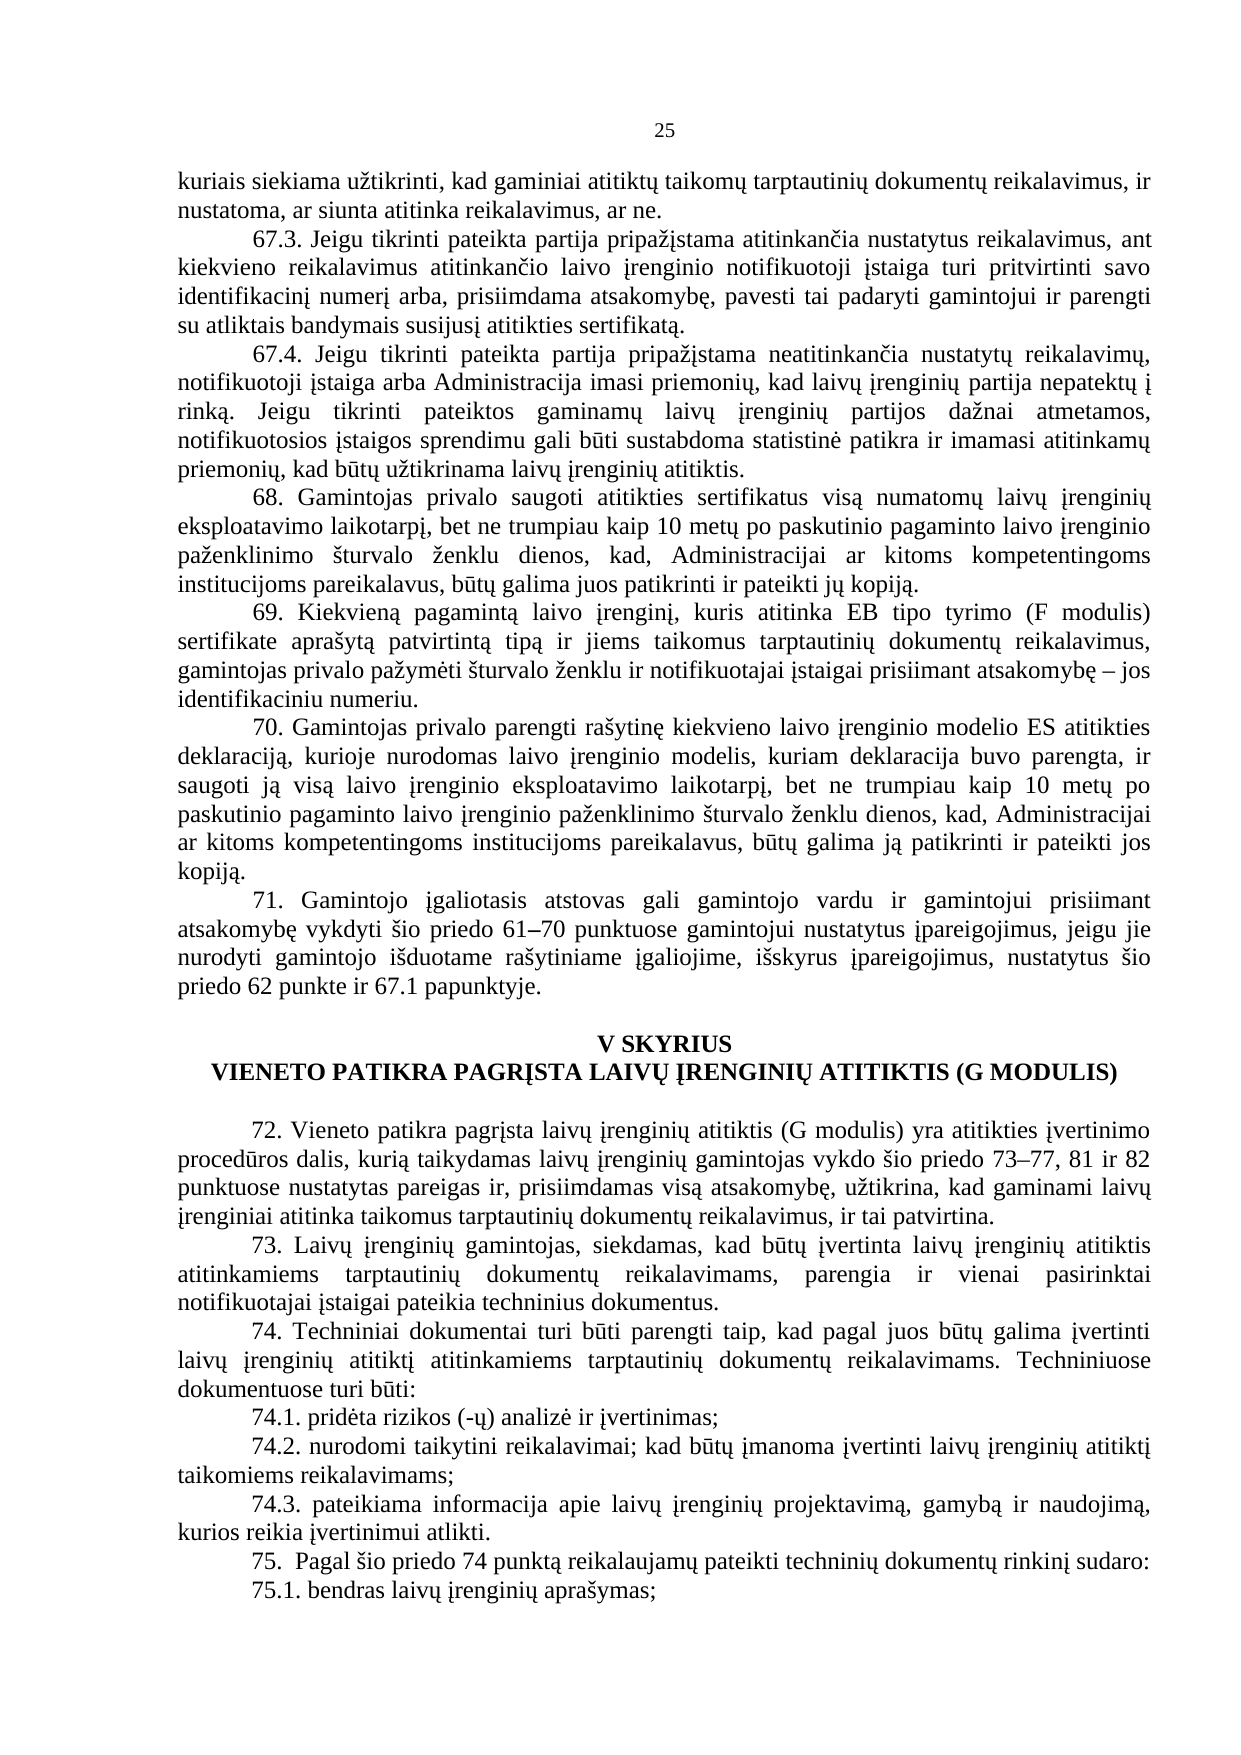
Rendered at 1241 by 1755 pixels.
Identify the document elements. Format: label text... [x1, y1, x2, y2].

text 71. Gamintojo įgaliotasis atstovas gali gamintojo vardu ir gamintojui prisiimant atsakomybę vykdyti šio priedo 61–70 punktuose gamintojui nustatytus įpareigojimus, jeigu jie nurodyti gamintojo išduotame rašytiniame įgaliojime, išskyrus įpareigojimus, nustatytus šio priedo 62 punkte ir 67.1 papunktyje. [177, 885, 1152, 1000]
text 67.3. Jeigu tikrinti pateikta partija pripažįstama atitinkančia nustatytus reikalavimus, ant kiekvieno reikalavimus atitinkančio laivo įrenginio notifikuotoji įstaiga turi pritvirtinti savo identifikacinį numerį arba, prisiimdama atsakomybę, pavesti tai padaryti gamintojui ir parengti su atliktais bandymais susijusį atitikties sertifikatą. [177, 224, 1152, 339]
text 74.1. pridėta rizikos (-ų) analizė ir įvertinimas; [177, 1402, 1152, 1431]
text 69. Kiekvieną pagamintą laivo įrenginį, kuris atitinka EB tipo tyrimo (F modulis) sertifikate aprašytą patvirtintą tipą ir jiems taikomus tarptautinių dokumentų reikalavimus, gamintojas privalo pažymėti šturvalo ženklu ir notifikuotajai įstaigai prisiimant atsakomybę – jos identifikaciniu numeriu. [177, 597, 1152, 712]
text 75. Pagal šio priedo 74 punktą reikalaujamų pateikti techninių dokumentų rinkinį sudaro: [177, 1546, 1152, 1575]
text VIENETO PATIKRA PAGRĮSTA LAIVŲ ĮRENGINIŲ ATITIKTIS (G MODULIS) [177, 1057, 1152, 1086]
text 73. Laivų įrenginių gamintojas, siekdamas, kad būtų įvertinta laivų įrenginių atitiktis atitinkamiems tarptautinių dokumentų reikalavimams, parengia ir vienai pasirinktai notifikuotajai įstaigai pateikia techninius dokumentus. [177, 1230, 1152, 1316]
text 68. Gamintojas privalo saugoti atitikties sertifikatus visą numatomų laivų įrenginių eksploatavimo laikotarpį, bet ne trumpiau kaip 10 metų po paskutinio pagaminto laivo įrenginio paženklinimo šturvalo ženklu dienos, kad, Administracijai ar kitoms kompetentingoms institucijoms pareikalavus, būtų galima juos patikrinti ir pateikti jų kopiją. [177, 482, 1152, 597]
text V SKYRIUS [177, 1029, 1152, 1057]
text 70. Gamintojas privalo parengti rašytinę kiekvieno laivo įrenginio modelio ES atitikties deklaraciją, kurioje nurodomas laivo įrenginio modelis, kuriam deklaracija buvo parengta, ir saugoti ją visą laivo įrenginio eksploatavimo laikotarpį, bet ne trumpiau kaip 10 metų po paskutinio pagaminto laivo įrenginio paženklinimo šturvalo ženklu dienos, kad, Administracijai ar kitoms kompetentingoms institucijoms pareikalavus, būtų galima ją patikrinti ir pateikti jos kopiją. [177, 712, 1152, 885]
text 72. Vieneto patikra pagrįsta laivų įrenginių atitiktis (G modulis) yra atitikties įvertinimo procedūros dalis, kurią taikydamas laivų įrenginių gamintojas vykdo šio priedo 73–77, 81 ir 82 punktuose nustatytas pareigas ir, prisiimdamas visą atsakomybę, užtikrina, kad gaminami laivų įrenginiai atitinka taikomus tarptautinių dokumentų reikalavimus, ir tai patvirtina. [177, 1115, 1152, 1230]
text 74.3. pateikiama informacija apie laivų įrenginių projektavimą, gamybą ir naudojimą, kurios reikia įvertinimui atlikti. [177, 1489, 1152, 1546]
text kuriais siekiama užtikrinti, kad gaminiai atitiktų taikomų tarptautinių dokumentų reikalavimus, ir nustatoma, ar siunta atitinka reikalavimus, ar ne. [177, 166, 1152, 224]
text 74. Techniniai dokumentai turi būti parengti taip, kad pagal juos būtų galima įvertinti laivų įrenginių atitiktį atitinkamiems tarptautinių dokumentų reikalavimams. Techniniuose dokumentuose turi būti: [177, 1316, 1152, 1402]
text 75.1. bendras laivų įrenginių aprašymas; [177, 1575, 1152, 1604]
text 67.4. Jeigu tikrinti pateikta partija pripažįstama neatitinkančia nustatytų reikalavimų, notifikuotoji įstaiga arba Administracija imasi priemonių, kad laivų įrenginių partija nepatektų į rinką. Jeigu tikrinti pateiktos gaminamų laivų įrenginių partijos dažnai atmetamos, notifikuotosios įstaigos sprendimu gali būti sustabdoma statistinė patikra ir imamasi atitinkamų priemonių, kad būtų užtikrinama laivų įrenginių atitiktis. [177, 339, 1152, 482]
text 74.2. nurodomi taikytini reikalavimai; kad būtų įmanoma įvertinti laivų įrenginių atitiktį taikomiems reikalavimams; [177, 1431, 1152, 1489]
